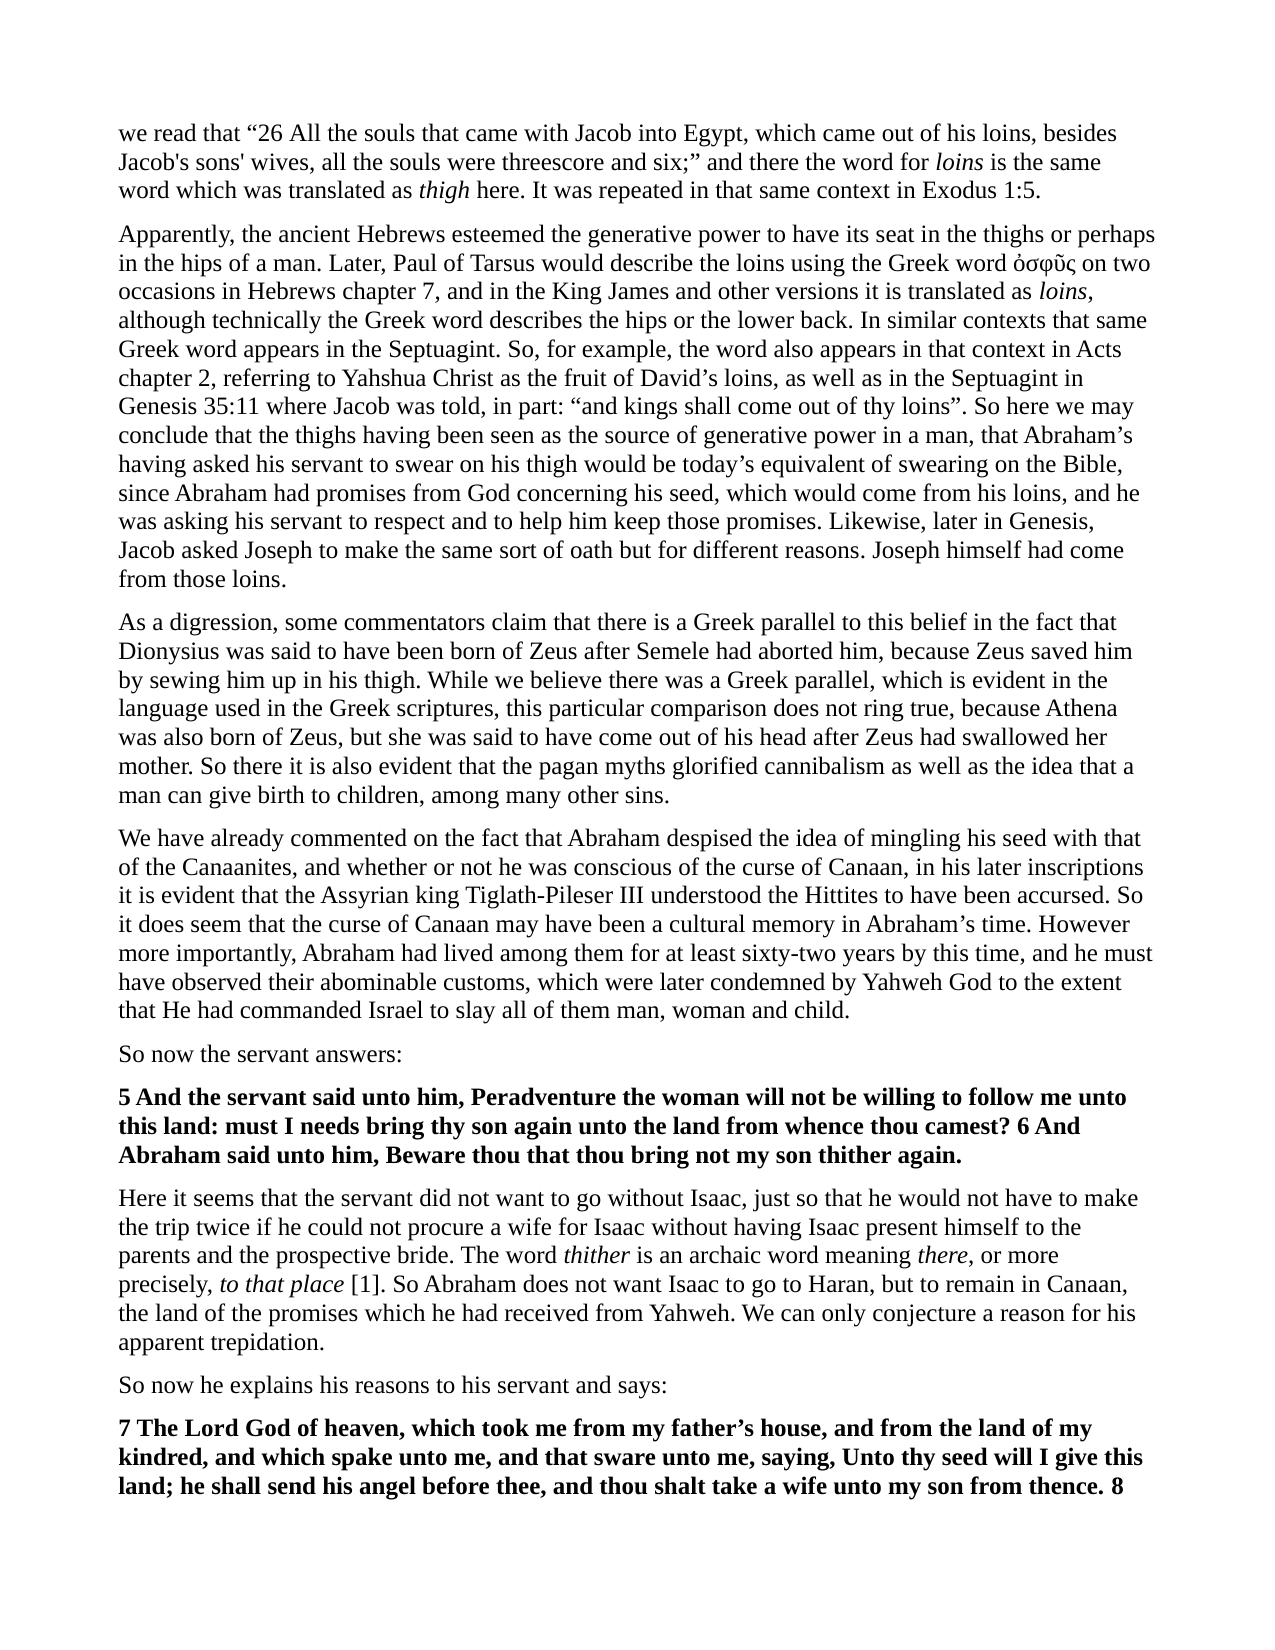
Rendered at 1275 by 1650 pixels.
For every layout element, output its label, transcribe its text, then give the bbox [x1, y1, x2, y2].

text As for the instruction to “put … thy hand under my thigh” in order to take this oath, a similar request is found where Jacob had asked Joseph to swear that he would bury him in the cave at Machpelah, in which Abraham and Isaac had been buried. While the Hebrew word ירך or yarek (# 3409) is literally a thigh, as the original Strong’s Concordance also explains, it was also used as a euphemism for the loins. Sometimes the word is translated as loins, which is appropriate in certain contexts. So in Genesis 46:26 we read that “26 All the souls that came with Jacob into Egypt, which came out of his loins, besides Jacob's sons' wives, all the souls were threescore and six;” and there the word for loins is the same word which was translated as thigh here. It was repeated in that same context in Exodus 1:5. [118, 118, 1157, 204]
text Apparently, the ancient Hebrews esteemed the generative power to have its seat in the thighs or perhaps in the hips of a man. Later, Paul of Tarsus would describe the loins using the Greek word ὀσφῦς on two occasions in Hebrews chapter 7, and in the King James and other versions it is translated as loins, although technically the Greek word describes the hips or the lower back. In similar contexts that same Greek word appears in the Septuagint. So, for example, the word also appears in that context in Acts chapter 2, referring to Yahshua Christ as the fruit of David’s loins, as well as in the Septuagint in Genesis 35:11 where Jacob was told, in part: “and kings shall come out of thy loins”. So here we may conclude that the thighs having been seen as the source of generative power in a man, that Abraham’s having asked his servant to swear on his thigh would be today’s equivalent of swearing on the Bible, since Abraham had promises from God concerning his seed, which would come from his loins, and he was asking his servant to respect and to help him keep those promises. Likewise, later in Genesis, Jacob asked Joseph to make the same sort of oath but for different reasons. Joseph himself had come from those loins. [118, 219, 1157, 593]
text 5 And the servant said unto him, Peradventure the woman will not be willing to follow me unto this land: must I needs bring thy son again unto the land from whence thou camest? 6 And Abraham said unto him, Beware thou that thou bring not my son thither again. [118, 1082, 1157, 1168]
text Here it seems that the servant did not want to go without Isaac, just so that he would not have to make the trip twice if he could not procure a wife for Isaac without having Isaac present himself to the parents and the prospective bride. The word thither is an archaic word meaning there, or more precisely, to that place [1]. So Abraham does not want Isaac to go to Haran, but to remain in Canaan, the land of the promises which he had received from Yahweh. We can only conjecture a reason for his apparent trepidation. [118, 1183, 1157, 1356]
text So now he explains his reasons to his servant and says: [118, 1370, 1157, 1399]
text So now the servant answers: [118, 1039, 1157, 1068]
text We have already commented on the fact that Abraham despised the idea of mingling his seed with that of the Canaanites, and whether or not he was conscious of the curse of Canaan, in his later inscriptions it is evident that the Assyrian king Tiglath-Pileser III understood the Hittites to have been accursed. So it does seem that the curse of Canaan may have been a cultural memory in Abraham’s time. However more importantly, Abraham had lived among them for at least sixty-two years by this time, and he must have observed their abominable customs, which were later condemned by Yahweh God to the extent that He had commanded Israel to slay all of them man, woman and child. [118, 823, 1157, 1024]
text 7 The Lord God of heaven, which took me from my father’s house, and from the land of my kindred, and which spake unto me, and that sware unto me, saying, Unto thy seed will I give this land; he shall send his angel before thee, and thou shalt take a wife unto my son from thence. 8 [118, 1413, 1157, 1500]
text As a digression, some commentators claim that there is a Greek parallel to this belief in the fact that Dionysius was said to have been born of Zeus after Semele had aborted him, because Zeus saved him by sewing him up in his thigh. While we believe there was a Greek parallel, which is evident in the language used in the Greek scriptures, this particular comparison does not ring true, because Athena was also born of Zeus, but she was said to have come out of his head after Zeus had swallowed her mother. So there it is also evident that the pagan myths glorified cannibalism as well as the idea that a man can give birth to children, among many other sins. [118, 607, 1157, 808]
